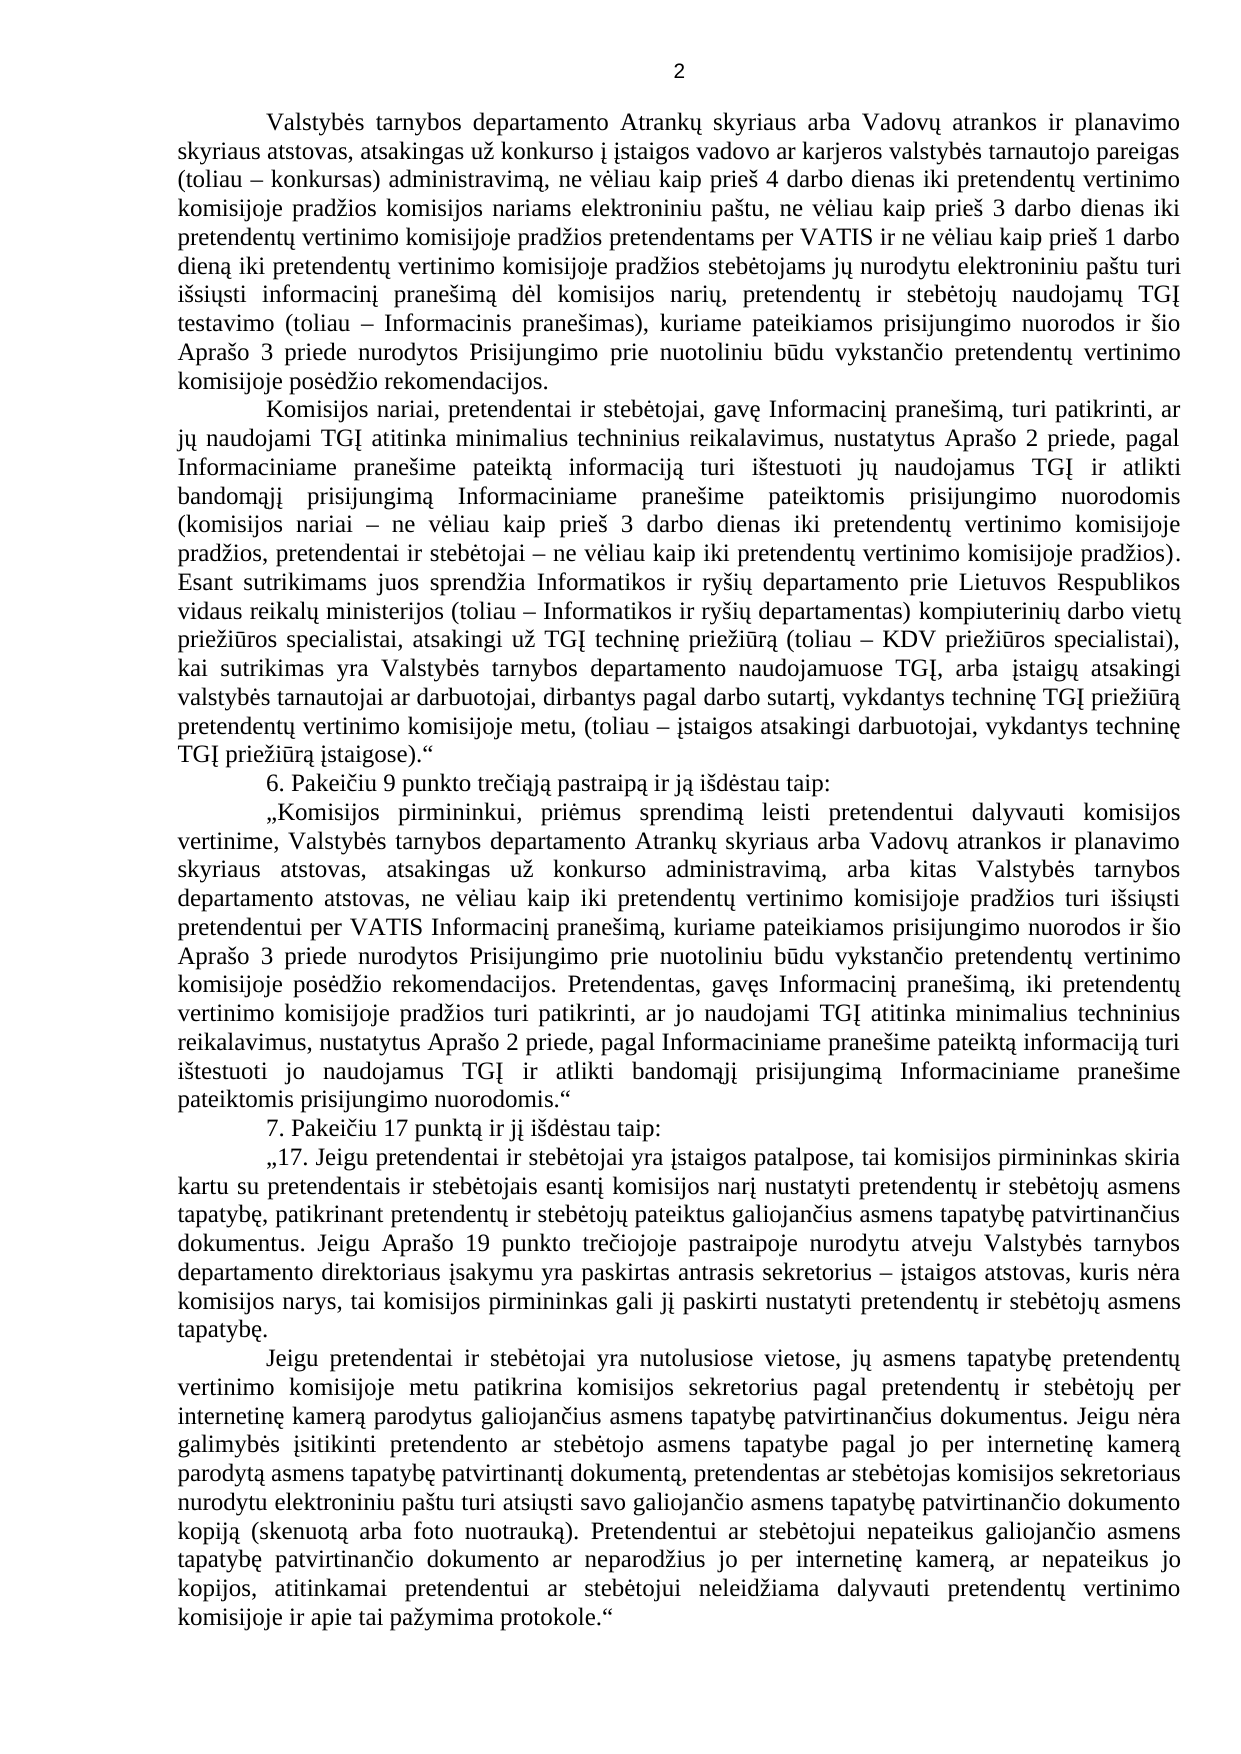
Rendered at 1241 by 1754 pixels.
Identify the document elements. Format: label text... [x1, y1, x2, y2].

text „Komisijos pirmininkui, priėmus sprendimą leisti pretendentui dalyvauti komisijos vertinime, Valstybės tarnybos departamento Atrankų skyriaus arba Vadovų atrankos ir planavimo skyriaus atstovas, atsakingas už konkurso administravimą, arba kitas Valstybės tarnybos departamento atstovas, ne vėliau kaip iki pretendentų vertinimo komisijoje pradžios turi išsiųsti pretendentui per VATIS Informacinį pranešimą, kuriame pateikiamos prisijungimo nuorodos ir šio Aprašo 3 priede nurodytos Prisijungimo prie nuotoliniu būdu vykstančio pretendentų vertinimo komisijoje posėdžio rekomendacijos. Pretendentas, gavęs Informacinį pranešimą, iki pretendentų vertinimo komisijoje pradžios turi patikrinti, ar jo naudojami TGĮ atitinka minimalius techninius reikalavimus, nustatytus Aprašo 2 priede, pagal Informaciniame pranešime pateiktą informaciją turi ištestuoti jo naudojamus TGĮ ir atlikti bandomąjį prisijungimą Informaciniame pranešime pateiktomis prisijungimo nuorodomis.“ [177, 797, 1181, 1113]
text Jeigu pretendentai ir stebėtojai yra nutolusiose vietose, jų asmens tapatybę pretendentų vertinimo komisijoje metu patikrina komisijos sekretorius pagal pretendentų ir stebėtojų per internetinę kamerą parodytus galiojančius asmens tapatybę patvirtinančius dokumentus. Jeigu nėra galimybės įsitikinti pretendento ar stebėtojo asmens tapatybe pagal jo per internetinę kamerą parodytą asmens tapatybę patvirtinantį dokumentą, pretendentas ar stebėtojas komisijos sekretoriaus nurodytu elektroniniu paštu turi atsiųsti savo galiojančio asmens tapatybę patvirtinančio dokumento kopiją (skenuotą arba foto nuotrauką). Pretendentui ar stebėtojui nepateikus galiojančio asmens tapatybę patvirtinančio dokumento ar neparodžius jo per internetinę kamerą, ar nepateikus jo kopijos, atitinkamai pretendentui ar stebėtojui neleidžiama dalyvauti pretendentų vertinimo komisijoje ir apie tai pažymima protokole.“ [177, 1343, 1181, 1631]
text Komisijos nariai, pretendentai ir stebėtojai, gavę Informacinį pranešimą, turi patikrinti, ar jų naudojami TGĮ atitinka minimalius techninius reikalavimus, nustatytus Aprašo 2 priede, pagal Informaciniame pranešime pateiktą informaciją turi ištestuoti jų naudojamus TGĮ ir atlikti bandomąjį prisijungimą Informaciniame pranešime pateiktomis prisijungimo nuorodomis (komisijos nariai – ne vėliau kaip prieš 3 darbo dienas iki pretendentų vertinimo komisijoje pradžios, pretendentai ir stebėtojai – ne vėliau kaip iki pretendentų vertinimo komisijoje pradžios). Esant sutrikimams juos sprendžia Informatikos ir ryšių departamento prie Lietuvos Respublikos vidaus reikalų ministerijos (toliau – Informatikos ir ryšių departamentas) kompiuterinių darbo vietų priežiūros specialistai, atsakingi už TGĮ techninę priežiūrą (toliau – KDV priežiūros specialistai), kai sutrikimas yra Valstybės tarnybos departamento naudojamuose TGĮ, arba įstaigų atsakingi valstybės tarnautojai ar darbuotojai, dirbantys pagal darbo sutartį, vykdantys techninę TGĮ priežiūrą pretendentų vertinimo komisijoje metu, (toliau – įstaigos atsakingi darbuotojai, vykdantys techninę TGĮ priežiūrą įstaigose).“ [177, 394, 1181, 768]
text „17. Jeigu pretendentai ir stebėtojai yra įstaigos patalpose, tai komisijos pirmininkas skiria kartu su pretendentais ir stebėtojais esantį komisijos narį nustatyti pretendentų ir stebėtojų asmens tapatybę, patikrinant pretendentų ir stebėtojų pateiktus galiojančius asmens tapatybę patvirtinančius dokumentus. Jeigu Aprašo 19 punkto trečiojoje pastraipoje nurodytu atveju Valstybės tarnybos departamento direktoriaus įsakymu yra paskirtas antrasis sekretorius – įstaigos atstovas, kuris nėra komisijos narys, tai komisijos pirmininkas gali jį paskirti nustatyti pretendentų ir stebėtojų asmens tapatybę. [177, 1142, 1181, 1343]
text Valstybės tarnybos departamento Atrankų skyriaus arba Vadovų atrankos ir planavimo skyriaus atstovas, atsakingas už konkurso į įstaigos vadovo ar karjeros valstybės tarnautojo pareigas (toliau – konkursas) administravimą, ne vėliau kaip prieš 4 darbo dienas iki pretendentų vertinimo komisijoje pradžios komisijos nariams elektroniniu paštu, ne vėliau kaip prieš 3 darbo dienas iki pretendentų vertinimo komisijoje pradžios pretendentams per VATIS ir ne vėliau kaip prieš 1 darbo dieną iki pretendentų vertinimo komisijoje pradžios stebėtojams jų nurodytu elektroniniu paštu turi išsiųsti informacinį pranešimą dėl komisijos narių, pretendentų ir stebėtojų naudojamų TGĮ testavimo (toliau – Informacinis pranešimas), kuriame pateikiamos prisijungimo nuorodos ir šio Aprašo 3 priede nurodytos Prisijungimo prie nuotoliniu būdu vykstančio pretendentų vertinimo komisijoje posėdžio rekomendacijos. [177, 107, 1181, 394]
text 7. Pakeičiu 17 punktą ir jį išdėstau taip: [177, 1113, 1181, 1142]
text 6. Pakeičiu 9 punkto trečiąją pastraipą ir ją išdėstau taip: [177, 768, 1181, 797]
